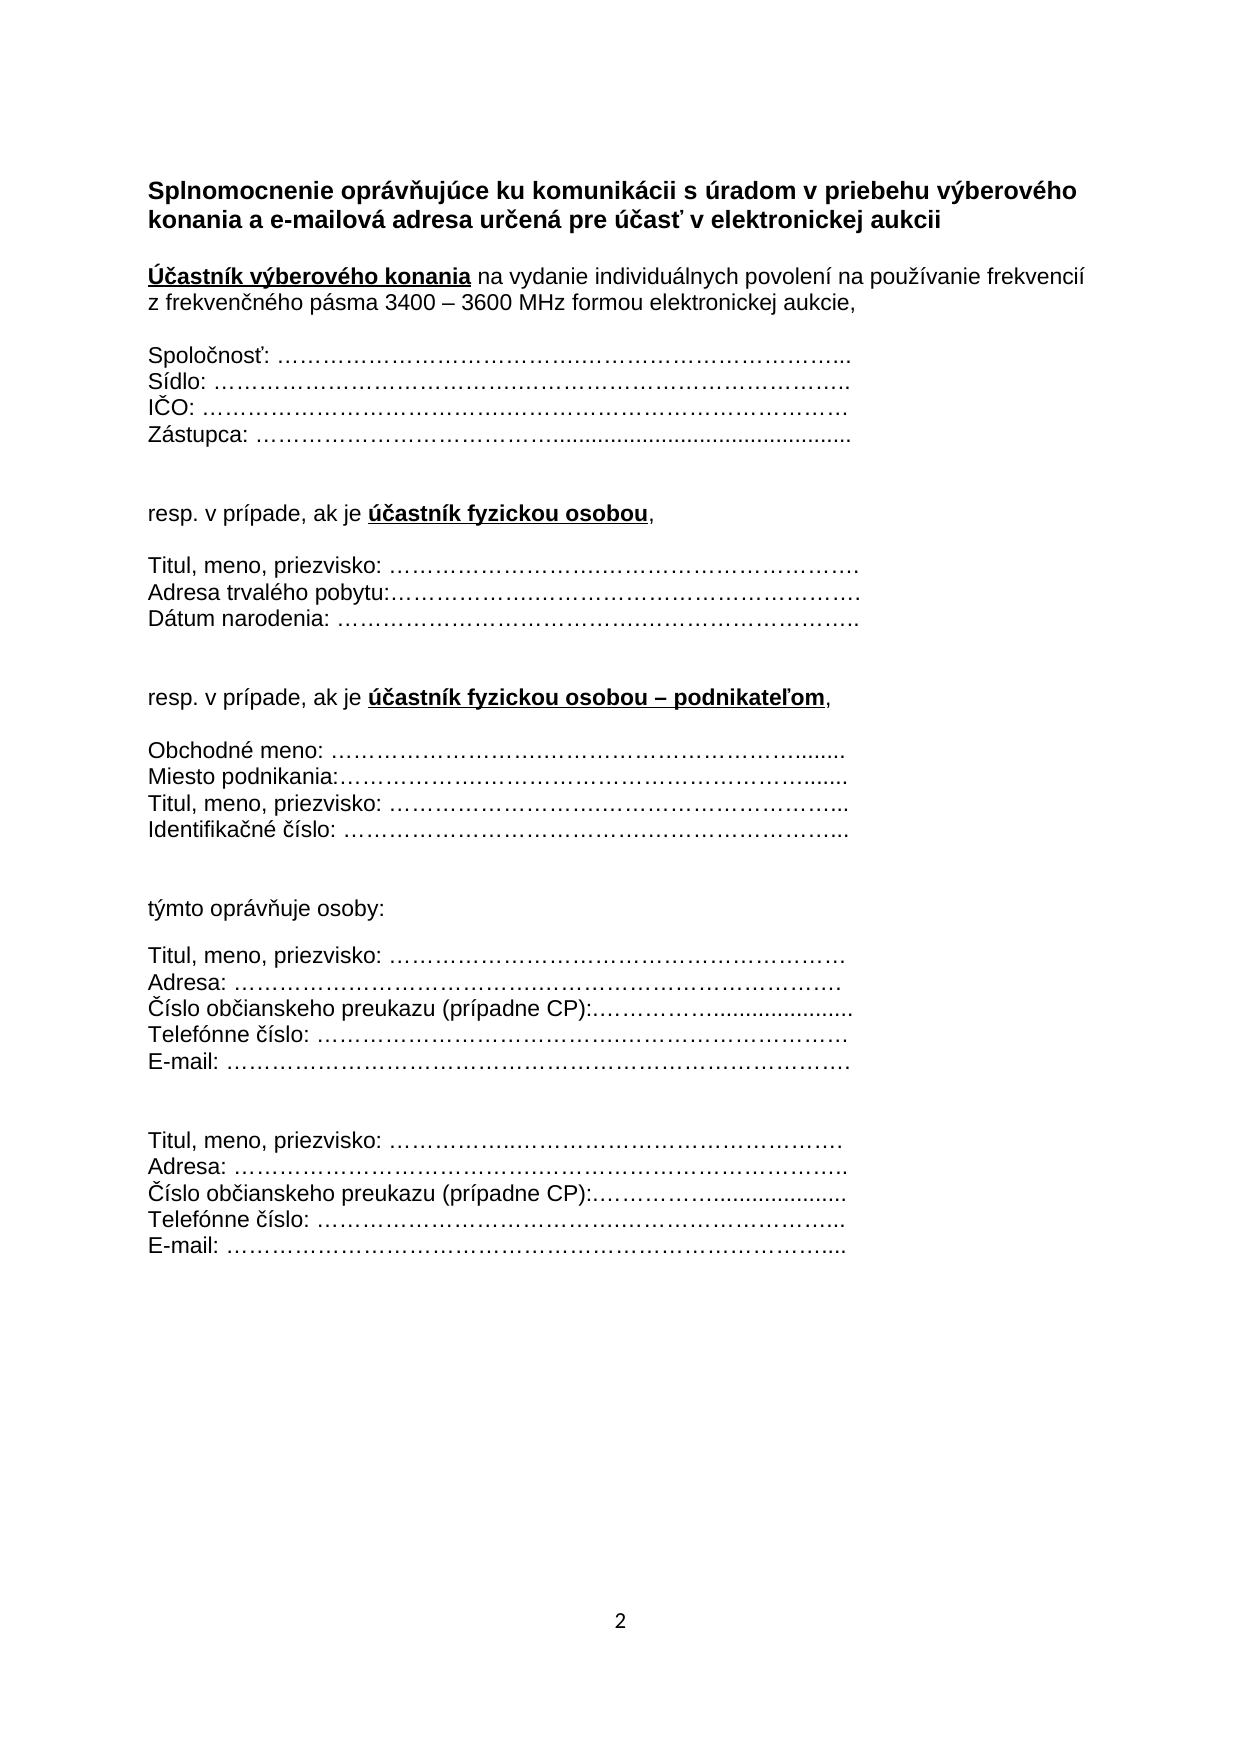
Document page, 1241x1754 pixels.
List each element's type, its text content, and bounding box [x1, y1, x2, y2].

text Adresa: ………………………………….………………………………….. [148, 1153, 1093, 1179]
text Číslo občianskeho preukazu (prípadne CP):.……………..................... [148, 1179, 1093, 1206]
text Obchodné meno: ……………………….……………………………........ [148, 737, 1093, 763]
text Titul, meno, priezvisko: ……………..……………………………………. [148, 1127, 1093, 1153]
text týmto oprávňuje osoby: [148, 895, 1093, 921]
text IČO: ………………………………….……………………………………… [148, 394, 1093, 421]
text Titul, meno, priezvisko: …………………………………………………… [148, 942, 1093, 969]
text resp. v prípade, ak je účastník fyzickou osobou – podnikateľom, [148, 684, 1093, 711]
text resp. v prípade, ak je účastník fyzickou osobou, [148, 500, 1093, 526]
text Sídlo: ………………………………….…………………………………….. [148, 368, 1093, 394]
text Identifikačné číslo: ………………………………….……………………... [148, 816, 1093, 842]
text Účastník výberového konania na vydanie individuálnych povolení na používanie frekvencií z frekvenčného pásma 3400 – 3600 MHz formou elektronickej aukcie, [148, 263, 1093, 315]
text Adresa trvalého pobytu:……………….……………………………………. [148, 579, 1093, 605]
text Zástupca: …………………………………............................................... [148, 421, 1093, 447]
text Splnomocnenie oprávňujúce ku komunikácii s úradom v priebehu výberového konania a e-mailová adresa určená pre účasť v elektronickej aukcii [148, 176, 1093, 234]
text Titul, meno, priezvisko: ……………………….……………………………. [148, 552, 1093, 579]
text E-mail: …………………………………………………………………….... [148, 1232, 1093, 1258]
text Miesto podnikania:……………….……………………………………....... [148, 763, 1093, 790]
text Spoločnosť: ………………………………….……………………………... [148, 342, 1093, 368]
text Dátum narodenia: ………………………………….……………………….. [148, 605, 1093, 632]
text Telefónne číslo: ………………………………….………………………... [148, 1206, 1093, 1232]
text Telefónne číslo: ………………………………….………………………… [148, 1021, 1093, 1048]
text Číslo občianskeho preukazu (prípadne CP):.……………...................... [148, 995, 1093, 1021]
text E-mail: ………………………………………………………………………. [148, 1048, 1093, 1074]
text Adresa: ………………………………….…………………………………. [148, 969, 1093, 995]
text Titul, meno, priezvisko: ……………………….…………………………... [148, 790, 1093, 816]
